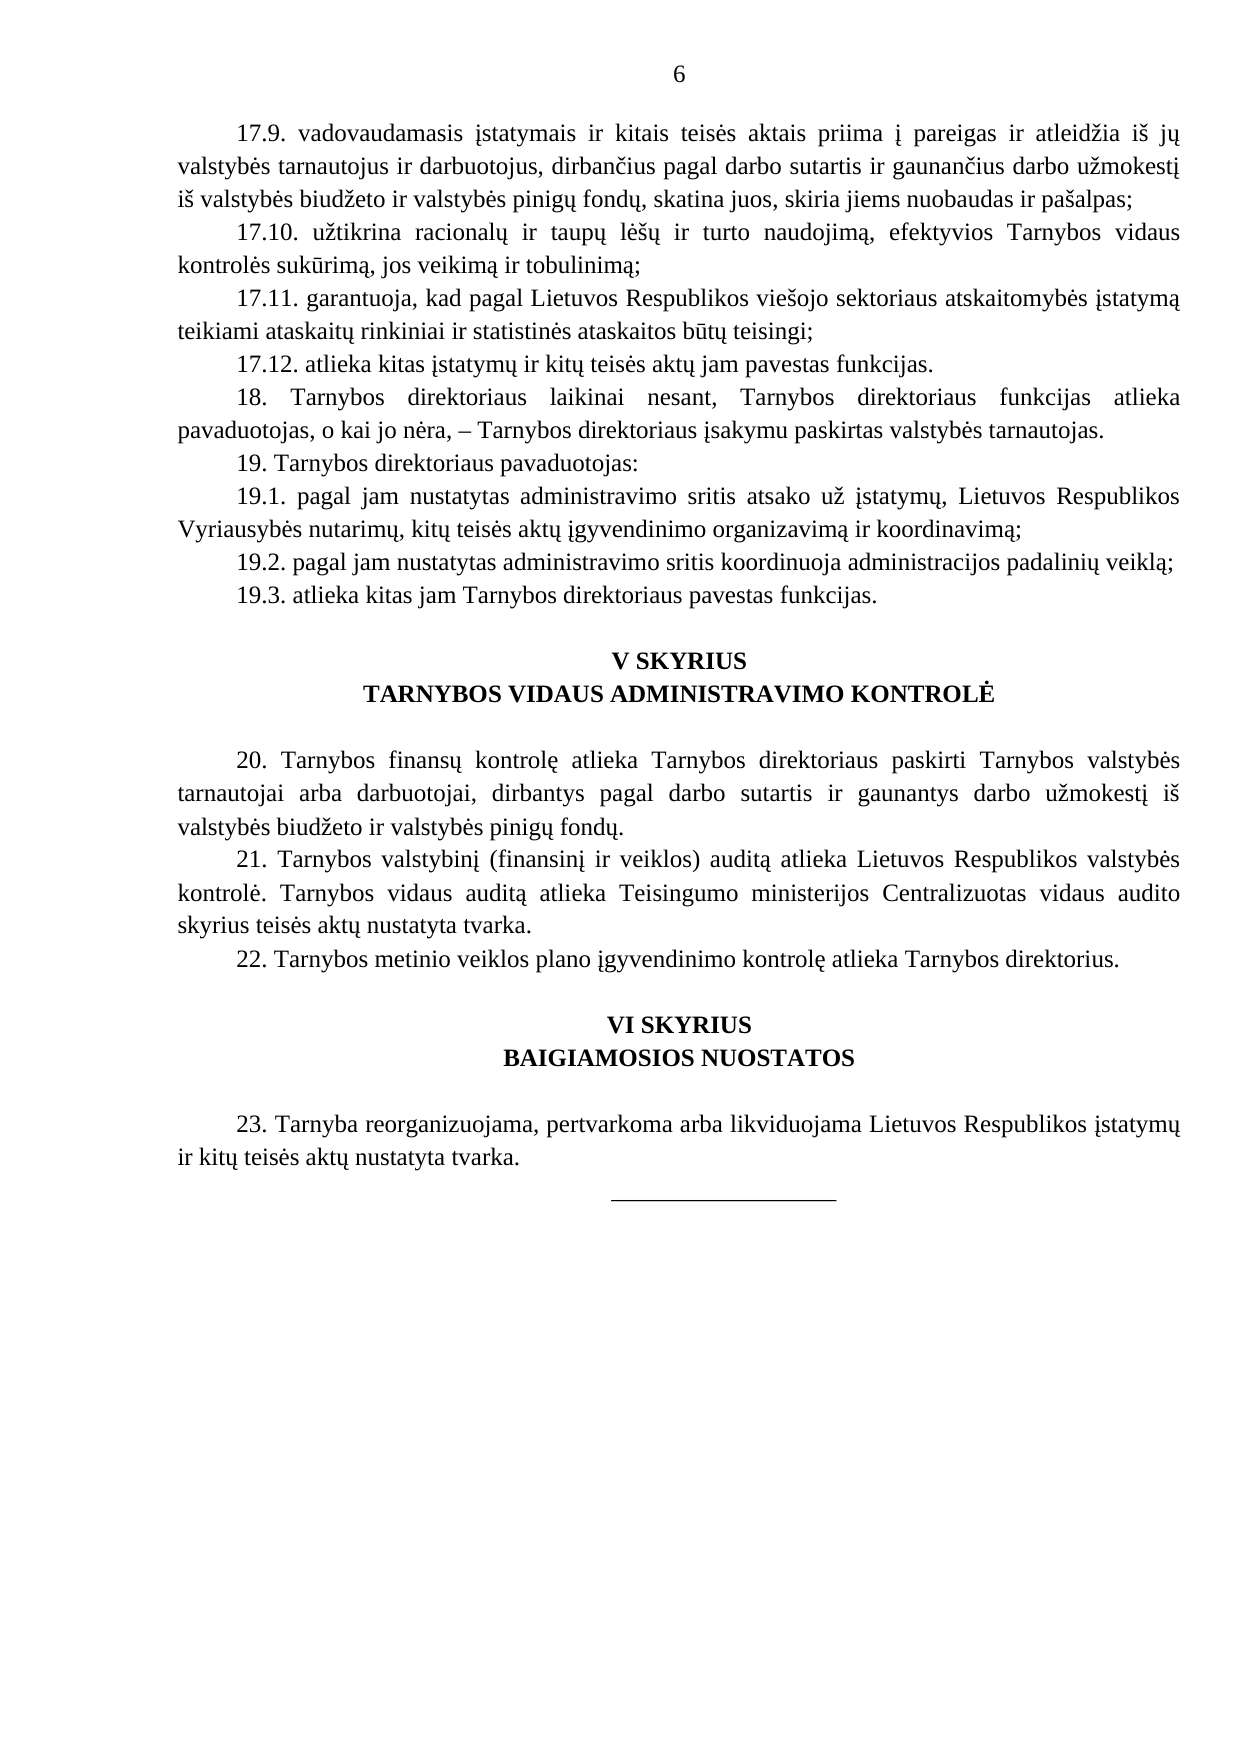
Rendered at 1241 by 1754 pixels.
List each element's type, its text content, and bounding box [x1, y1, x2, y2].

text 19.3. atlieka kitas jam Tarnybos direktoriaus pavestas funkcijas. [177, 580, 1181, 609]
text 19. Tarnybos direktoriaus pavaduotojas: [177, 448, 1181, 477]
text 19.2. pagal jam nustatytas administravimo sritis koordinuoja administracijos padalinių veiklą; [177, 547, 1181, 576]
text BAIGIAMOSIOS NUOSTATOS [177, 1043, 1181, 1071]
text __________________ [177, 1175, 1181, 1203]
text 17.11. garantuoja, kad pagal Lietuvos Respublikos viešojo sektoriaus atskaitomybės įstatymą teikiami ataskaitų rinkiniai ir statistinės ataskaitos būtų teisingi; [177, 283, 1181, 345]
text 20. Tarnybos finansų kontrolę atlieka Tarnybos direktoriaus paskirti Tarnybos valstybės tarnautojai arba darbuotojai, dirbantys pagal darbo sutartis ir gaunantys darbo užmokestį iš valstybės biudžeto ir valstybės pinigų fondų. [177, 746, 1181, 840]
text VI SKYRIUS [177, 1010, 1181, 1038]
text 19.1. pagal jam nustatytas administravimo sritis atsako už įstatymų, Lietuvos Respublikos Vyriausybės nutarimų, kitų teisės aktų įgyvendinimo organizavimą ir koordinavimą; [177, 481, 1181, 543]
text TARNYBOS VIDAUS ADMINISTRAVIMO KONTROLĖ [177, 679, 1181, 708]
text V SKYRIUS [177, 646, 1181, 675]
text 22. Tarnybos metinio veiklos plano įgyvendinimo kontrolę atlieka Tarnybos direktorius. [177, 944, 1181, 972]
text 17.12. atlieka kitas įstatymų ir kitų teisės aktų jam pavestas funkcijas. [177, 349, 1181, 378]
text 17.9. vadovaudamasis įstatymais ir kitais teisės aktais priima į pareigas ir atleidžia iš jų valstybės tarnautojus ir darbuotojus, dirbančius pagal darbo sutartis ir gaunančius darbo užmokestį iš valstybės biudžeto ir valstybės pinigų fondų, skatina juos, skiria jiems nuobaudas ir pašalpas; [177, 118, 1181, 213]
text 18. Tarnybos direktoriaus laikinai nesant, Tarnybos direktoriaus funkcijas atlieka pavaduotojas, o kai jo nėra, – Tarnybos direktoriaus įsakymu paskirtas valstybės tarnautojas. [177, 382, 1181, 444]
text 17.10. užtikrina racionalų ir taupų lėšų ir turto naudojimą, efektyvios Tarnybos vidaus kontrolės sukūrimą, jos veikimą ir tobulinimą; [177, 217, 1181, 279]
text 21. Tarnybos valstybinį (finansinį ir veiklos) auditą atlieka Lietuvos Respublikos valstybės kontrolė. Tarnybos vidaus auditą atlieka Teisingumo ministerijos Centralizuotas vidaus audito skyrius teisės aktų nustatyta tvarka. [177, 844, 1181, 939]
text 23. Tarnyba reorganizuojama, pertvarkoma arba likviduojama Lietuvos Respublikos įstatymų ir kitų teisės aktų nustatyta tvarka. [177, 1109, 1181, 1171]
